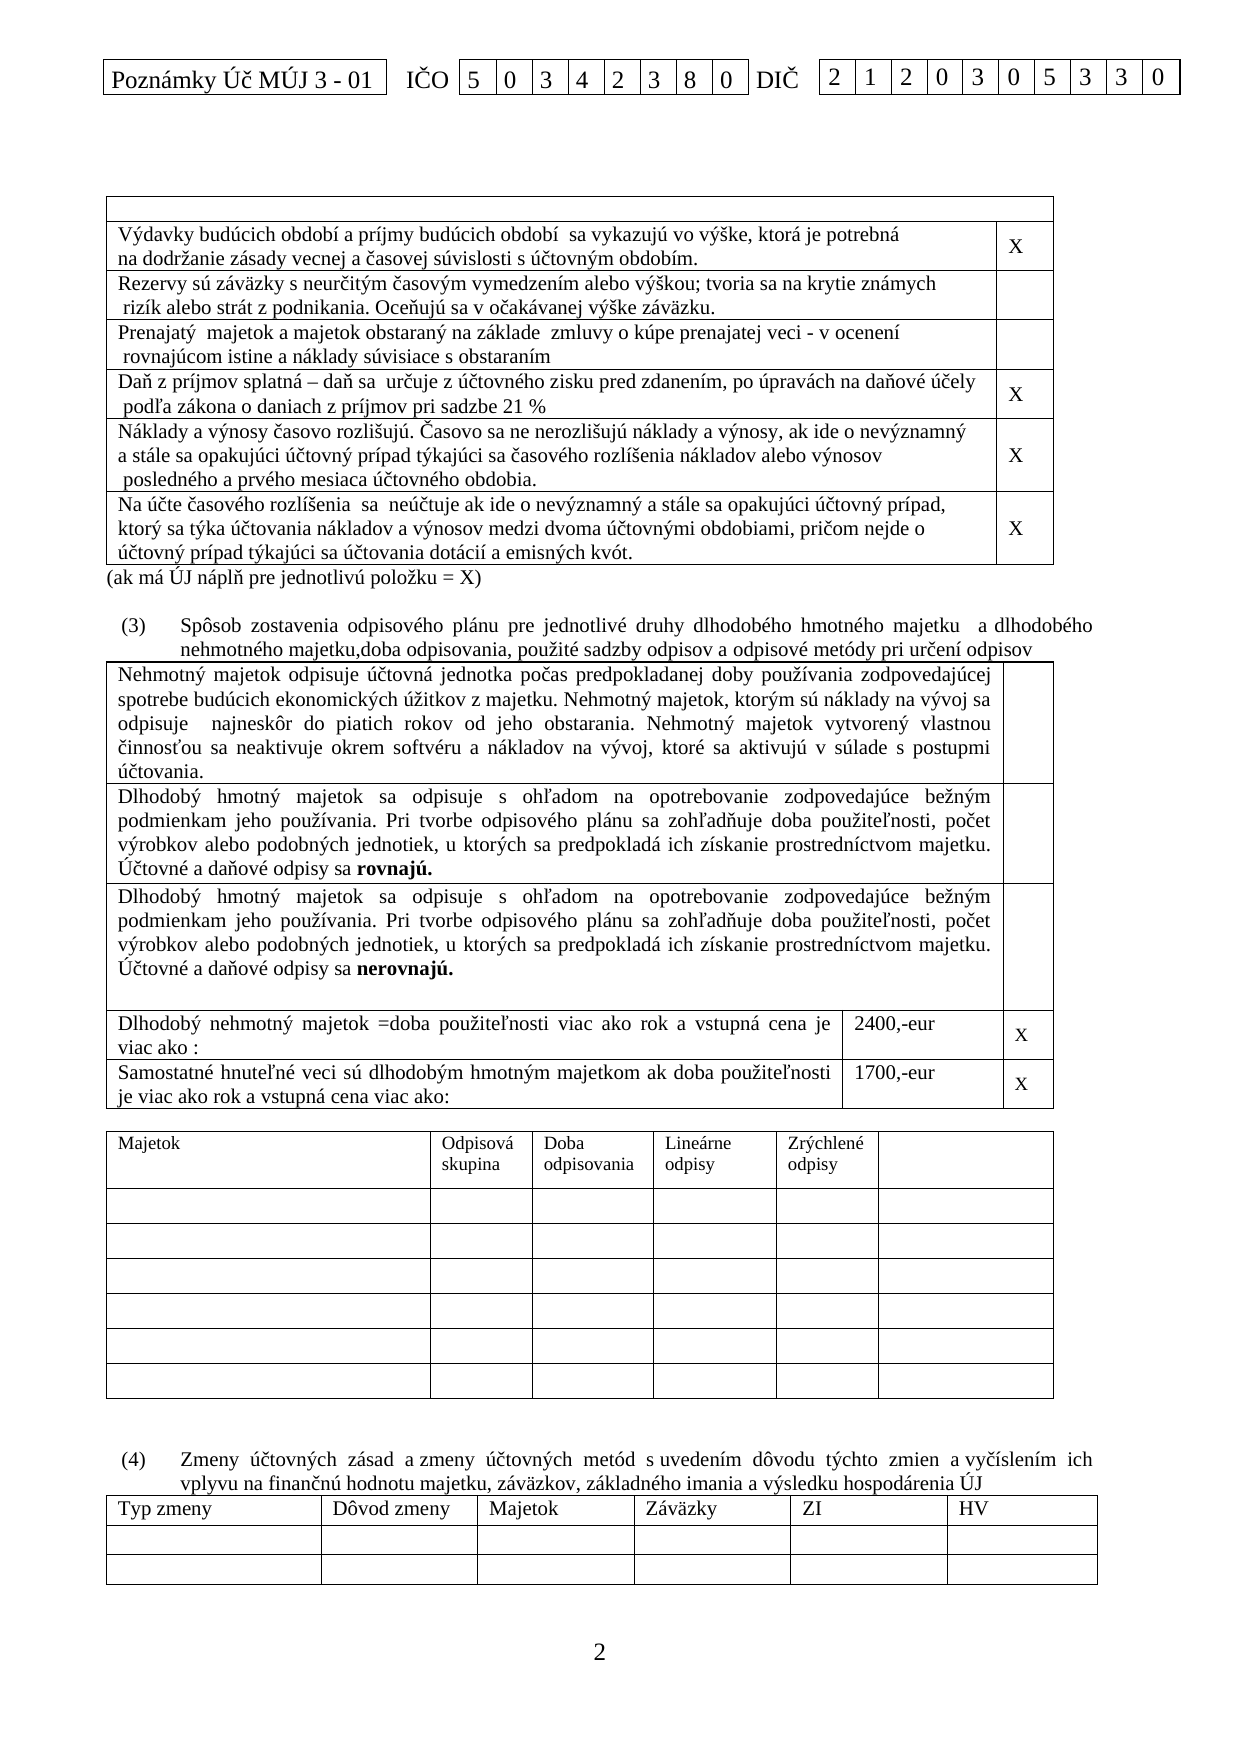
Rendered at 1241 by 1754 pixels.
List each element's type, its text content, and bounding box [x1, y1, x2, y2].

table_cell [654, 1259, 776, 1293]
table_cell [879, 1364, 1053, 1398]
table_cell [635, 1526, 790, 1554]
table_cell [107, 1364, 430, 1398]
table_cell Dlhodobý nehmotný majetok =doba použiteľnosti viac ako rok a vstupná cena je viac ako : [107, 1011, 842, 1059]
table_cell [107, 1555, 321, 1584]
table_cell X [1004, 1011, 1053, 1059]
table_cell [431, 1364, 532, 1398]
table_cell X [997, 419, 1053, 491]
table_header Zrýchlené odpisy [777, 1132, 878, 1187]
table_header [1004, 663, 1053, 783]
table_cell [791, 1526, 947, 1554]
table_cell [107, 1189, 430, 1222]
table_cell 1700,-eur [843, 1060, 1003, 1108]
table_header HV [948, 1496, 1097, 1525]
table_cell [777, 1294, 878, 1328]
table_cell [533, 1259, 653, 1293]
table_header Dôvod zmeny [322, 1496, 477, 1525]
table_cell [107, 1526, 321, 1554]
table_cell Dlhodobý hmotný majetok sa odpisuje s ohľadom na opotrebovanie zodpovedajúce bežným podmienkam jeho používania. Pri tvorbe odpisového plánu sa zohľadňuje doba použiteľnosti, počet výrobkov alebo podobných jednotiek, u ktorých sa predpokladá ich získanie prostredníctvom majetku. Účtovné a daňové odpisy sa rovnajú. [107, 784, 1003, 883]
table_cell [478, 1555, 634, 1584]
table_cell Dlhodobý hmotný majetok sa odpisuje s ohľadom na opotrebovanie zodpovedajúce bežným podmienkam jeho používania. Pri tvorbe odpisového plánu sa zohľadňuje doba použiteľnosti, počet výrobkov alebo podobných jednotiek, u ktorých sa predpokladá ich získanie prostredníctvom majetku. Účtovné a daňové odpisy sa nerovnajú. [107, 884, 1003, 1010]
table_header Majetok [107, 1132, 430, 1187]
table_header Majetok [478, 1496, 634, 1525]
table_header [107, 197, 1053, 221]
table_cell [997, 271, 1053, 319]
table_cell [879, 1329, 1053, 1363]
list Zmeny účtovných zásad a zmeny účtovných metód s uvedením dôvodu týchto zmien a vyčíslením ich vplyvu na finančnú hodnotu majetku, záväzkov, základného imania a výsledku hospodárenia ÚJ [121, 1447, 1092, 1495]
table_cell [654, 1364, 776, 1398]
table_cell [997, 320, 1053, 368]
text (ak má ÚJ náplň pre jednotlivú položku = X) [106, 565, 1092, 589]
table_cell [431, 1259, 532, 1293]
table_cell [879, 1259, 1053, 1293]
table_cell [777, 1189, 878, 1222]
table_cell [777, 1259, 878, 1293]
table_cell [1004, 784, 1053, 883]
table_cell [1004, 884, 1053, 1010]
table_cell [322, 1526, 477, 1554]
table_cell [107, 1259, 430, 1293]
table_cell Výdavky budúcich období a príjmy budúcich období sa vykazujú vo výške, ktorá je potrebná na dodržanie zásady vecnej a časovej súvislosti s účtovným obdobím. [107, 222, 996, 270]
table_cell Daň z príjmov splatná – daň sa určuje z účtovného zisku pred zdanením, po úpravách na daňové účely podľa zákona o daniach z príjmov pri sadzbe 21 % [107, 370, 996, 418]
table_header Záväzky [635, 1496, 790, 1525]
table_cell [791, 1555, 947, 1584]
table_header [879, 1132, 1053, 1187]
table_header Doba odpisovania [533, 1132, 653, 1187]
table_cell [533, 1364, 653, 1398]
table_cell [533, 1329, 653, 1363]
table_cell [654, 1329, 776, 1363]
table_cell X [997, 370, 1053, 418]
table_header Odpisová skupina [431, 1132, 532, 1187]
table_cell [322, 1555, 477, 1584]
table_cell [879, 1189, 1053, 1222]
table_cell [533, 1224, 653, 1258]
table_cell [533, 1189, 653, 1222]
table_cell Náklady a výnosy časovo rozlišujú. Časovo sa ne nerozlišujú náklady a výnosy, ak ide o nevýznamný a stále sa opakujúci účtovný prípad týkajúci sa časového rozlíšenia nákladov alebo výnosov posledného a prvého mesiaca účtovného obdobia. [107, 419, 996, 491]
table_cell [879, 1294, 1053, 1328]
table_header Nehmotný majetok odpisuje účtovná jednotka počas predpokladanej doby používania zodpovedajúcej spotrebe budúcich ekonomických úžitkov z majetku. Nehmotný majetok, ktorým sú náklady na vývoj sa odpisuje najneskôr do piatich rokov od jeho obstarania. Nehmotný majetok vytvorený vlastnou činnosťou sa neaktivuje okrem softvéru a nákladov na vývoj, ktoré sa aktivujú v súlade s postupmi účtovania. [107, 663, 1003, 783]
table_cell Samostatné hnuteľné veci sú dlhodobým hmotným majetkom ak doba použiteľnosti je viac ako rok a vstupná cena viac ako: [107, 1060, 842, 1108]
table_cell Rezervy sú záväzky s neurčitým časovým vymedzením alebo výškou; tvoria sa na krytie známych rizík alebo strát z podnikania. Oceňujú sa v očakávanej výške záväzku. [107, 271, 996, 319]
table_cell 2400,-eur [843, 1011, 1003, 1059]
table_cell [107, 1224, 430, 1258]
table_header Lineárne odpisy [654, 1132, 776, 1187]
table_cell X [997, 492, 1053, 564]
table_cell X [1004, 1060, 1053, 1108]
table_cell [107, 1294, 430, 1328]
table_cell [777, 1224, 878, 1258]
table_cell Na účte časového rozlíšenia sa neúčtuje ak ide o nevýznamný a stále sa opakujúci účtovný prípad, ktorý sa týka účtovania nákladov a výnosov medzi dvoma účtovnými obdobiami, pričom nejde o účtovný prípad týkajúci sa účtovania dotácií a emisných kvót. [107, 492, 996, 564]
table_cell [431, 1329, 532, 1363]
table_cell [654, 1189, 776, 1222]
table_cell [948, 1526, 1097, 1554]
table_cell [777, 1329, 878, 1363]
table_cell [533, 1294, 653, 1328]
table_cell [948, 1555, 1097, 1584]
table_cell [478, 1526, 634, 1554]
table_cell [879, 1224, 1053, 1258]
table_cell Prenajatý majetok a majetok obstaraný na základe zmluvy o kúpe prenajatej veci - v ocenení rovnajúcom istine a náklady súvisiace s obstaraním [107, 320, 996, 368]
table_cell [107, 1329, 430, 1363]
table_cell [431, 1294, 532, 1328]
list Spôsob zostavenia odpisového plánu pre jednotlivé druhy dlhodobého hmotného majetku a dlhodobého nehmotného majetku,doba odpisovania, použité sadzby odpisov a odpisové metódy pri určení odpisov [121, 613, 1092, 661]
table_cell [635, 1555, 790, 1584]
table_cell [431, 1224, 532, 1258]
table_cell X [997, 222, 1053, 270]
table_header Typ zmeny [107, 1496, 321, 1525]
table_cell [654, 1294, 776, 1328]
table_header ZI [791, 1496, 947, 1525]
table_cell [431, 1189, 532, 1222]
table_cell [777, 1364, 878, 1398]
table_cell [654, 1224, 776, 1258]
